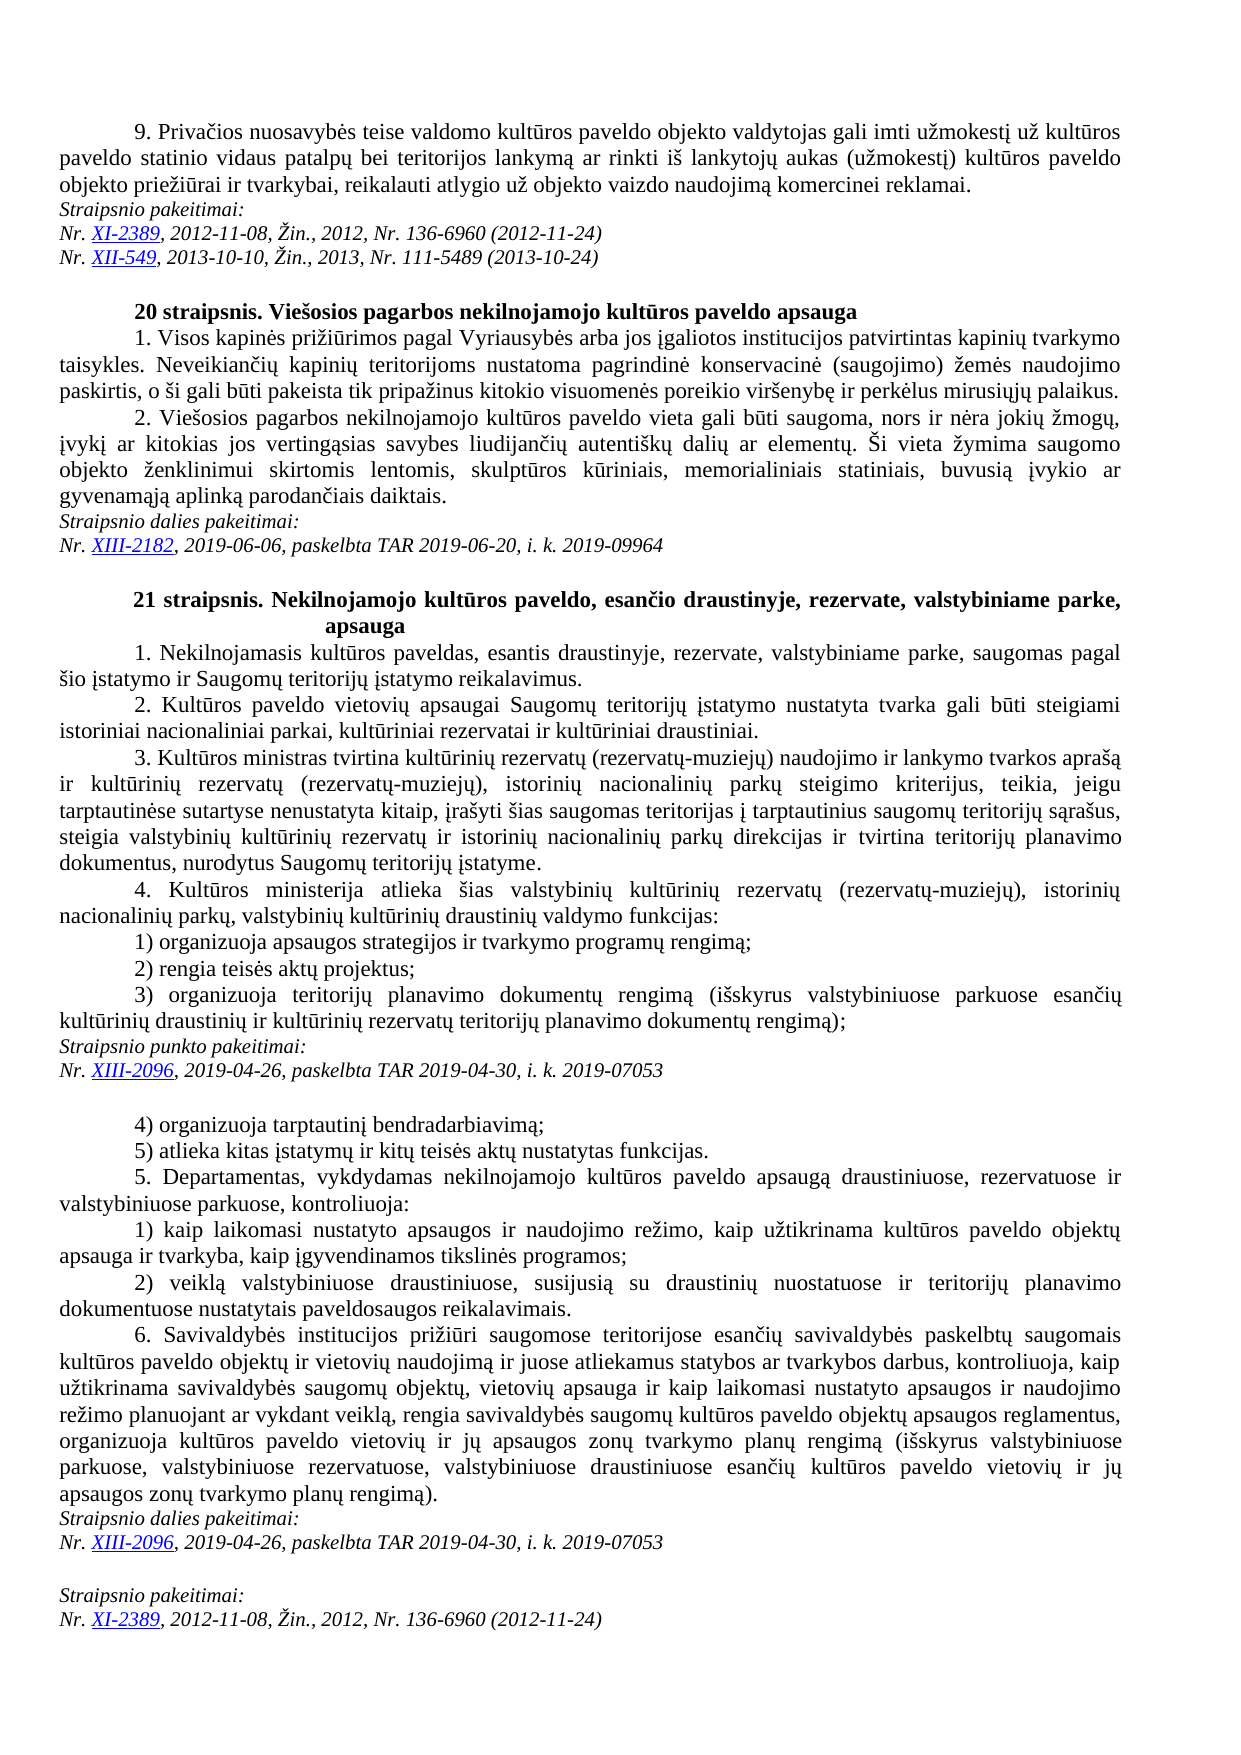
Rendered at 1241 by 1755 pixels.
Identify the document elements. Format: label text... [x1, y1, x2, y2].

text 2) veiklą valstybiniuose draustiniuose, susijusią su draustinių nuostatuose ir teritorijų planavimo dokumentuose nustatytais paveldosaugos reikalavimais. [59, 1269, 1122, 1322]
text Nr. XIII-2096, 2019-04-26, paskelbta TAR 2019-04-30, i. k. 2019-07053 [59, 1530, 1122, 1554]
text Straipsnio dalies pakeitimai: [59, 1506, 1122, 1530]
text 6. Savivaldybės institucijos prižiūri saugomose teritorijose esančių savivaldybės paskelbtų saugomais kultūros paveldo objektų ir vietovių naudojimą ir juose atliekamus statybos ar tvarkybos darbus, kontroliuoja, kaip užtikrinama savivaldybės saugomų objektų, vietovių apsauga ir kaip laikomasi nustatyto apsaugos ir naudojimo režimo planuojant ar vykdant veiklą, rengia savivaldybės saugomų kultūros paveldo objektų apsaugos reglamentus, organizuoja kultūros paveldo vietovių ir jų apsaugos zonų tvarkymo planų rengimą (išskyrus valstybiniuose parkuose, valstybiniuose rezervatuose, valstybiniuose draustiniuose esančių kultūros paveldo vietovių ir jų apsaugos zonų tvarkymo planų rengimą). [59, 1322, 1122, 1506]
text 2) rengia teisės aktų projektus; [59, 955, 1122, 981]
text Straipsnio pakeitimai: [59, 1583, 1122, 1607]
text 2. Kultūros paveldo vietovių apsaugai Saugomų teritorijų įstatymo nustatyta tvarka gali būti steigiami istoriniai nacionaliniai parkai, kultūriniai rezervatai ir kultūriniai draustiniai. [59, 691, 1122, 744]
text Straipsnio pakeitimai: [59, 197, 1122, 221]
text Nr. XIII-2182, 2019-06-06, paskelbta TAR 2019-06-20, i. k. 2019-09964 [59, 533, 1122, 557]
text 1. Nekilnojamasis kultūros paveldas, esantis draustinyje, rezervate, valstybiniame parke, saugomas pagal šio įstatymo ir Saugomų teritorijų įstatymo reikalavimus. [59, 638, 1122, 691]
text Straipsnio dalies pakeitimai: [59, 509, 1122, 533]
text 4. Kultūros ministerija atlieka šias valstybinių kultūrinių rezervatų (rezervatų-muziejų), istorinių nacionalinių parkų, valstybinių kultūrinių draustinių valdymo funkcijas: [59, 876, 1122, 928]
text 5) atlieka kitas įstatymų ir kitų teisės aktų nustatytas funkcijas. [59, 1137, 1122, 1163]
text Nr. XIII-2096, 2019-04-26, paskelbta TAR 2019-04-30, i. k. 2019-07053 [59, 1058, 1122, 1082]
text 2. Viešosios pagarbos nekilnojamojo kultūros paveldo vieta gali būti saugoma, nors ir nėra jokių žmogų, įvykį ar kitokias jos vertingąsias savybes liudijančių autentiškų dalių ar elementų. Ši vieta žymima saugomo objekto ženklinimui skirtomis lentomis, skulptūros kūriniais, memorialiniais statiniais, buvusią įvykio ar gyvenamąją aplinką parodančiais daiktais. [59, 403, 1122, 509]
text 5. Departamentas, vykdydamas nekilnojamojo kultūros paveldo apsaugą draustiniuose, rezervatuose ir valstybiniuose parkuose, kontroliuoja: [59, 1163, 1122, 1216]
text 1) organizuoja apsaugos strategijos ir tvarkymo programų rengimą; [59, 928, 1122, 955]
text Nr. XII-549, 2013-10-10, Žin., 2013, Nr. 111-5489 (2013-10-24) [59, 245, 1122, 269]
text 4) organizuoja tarptautinį bendradarbiavimą; [59, 1111, 1122, 1137]
text 1) kaip laikomasi nustatyto apsaugos ir naudojimo režimo, kaip užtikrinama kultūros paveldo objektų apsauga ir tvarkyba, kaip įgyvendinamos tikslinės programos; [59, 1216, 1122, 1269]
text 1. Visos kapinės prižiūrimos pagal Vyriausybės arba jos įgaliotos institucijos patvirtintas kapinių tvarkymo taisykles. Neveikiančių kapinių teritorijoms nustatoma pagrindinė konservacinė (saugojimo) žemės naudojimo paskirtis, o ši gali būti pakeista tik pripažinus kitokio visuomenės poreikio viršenybę ir perkėlus mirusiųjų palaikus. [59, 324, 1122, 403]
text Nr. XI-2389, 2012-11-08, Žin., 2012, Nr. 136-6960 (2012-11-24) [59, 221, 1122, 245]
text Straipsnio punkto pakeitimai: [59, 1034, 1122, 1058]
text Nr. XI-2389, 2012-11-08, Žin., 2012, Nr. 136-6960 (2012-11-24) [59, 1607, 1122, 1631]
text 3. Kultūros ministras tvirtina kultūrinių rezervatų (rezervatų-muziejų) naudojimo ir lankymo tvarkos aprašą ir kultūrinių rezervatų (rezervatų-muziejų), istorinių nacionalinių parkų steigimo kriterijus, teikia, jeigu tarptautinėse sutartyse nenustatyta kitaip, įrašyti šias saugomas teritorijas į tarptautinius saugomų teritorijų sąrašus, steigia valstybinių kultūrinių rezervatų ir istorinių nacionalinių parkų direkcijas ir tvirtina teritorijų planavimo dokumentus, nurodytus Saugomų teritorijų įstatyme. [59, 744, 1122, 876]
subtitle 20 straipsnis. Viešosios pagarbos nekilnojamojo kultūros paveldo apsauga [59, 298, 1122, 324]
text 3) organizuoja teritorijų planavimo dokumentų rengimą (išskyrus valstybiniuose parkuose esančių kultūrinių draustinių ir kultūrinių rezervatų teritorijų planavimo dokumentų rengimą); [59, 981, 1122, 1034]
subtitle 21 straipsnis. Nekilnojamojo kultūros paveldo, esančio draustinyje, rezervate, valstybiniame parke, apsauga [133, 586, 1122, 638]
text 9. Privačios nuosavybės teise valdomo kultūros paveldo objekto valdytojas gali imti užmokestį už kultūros paveldo statinio vidaus patalpų bei teritorijos lankymą ar rinkti iš lankytojų aukas (užmokestį) kultūros paveldo objekto priežiūrai ir tvarkybai, reikalauti atlygio už objekto vaizdo naudojimą komercinei reklamai. [59, 118, 1122, 197]
